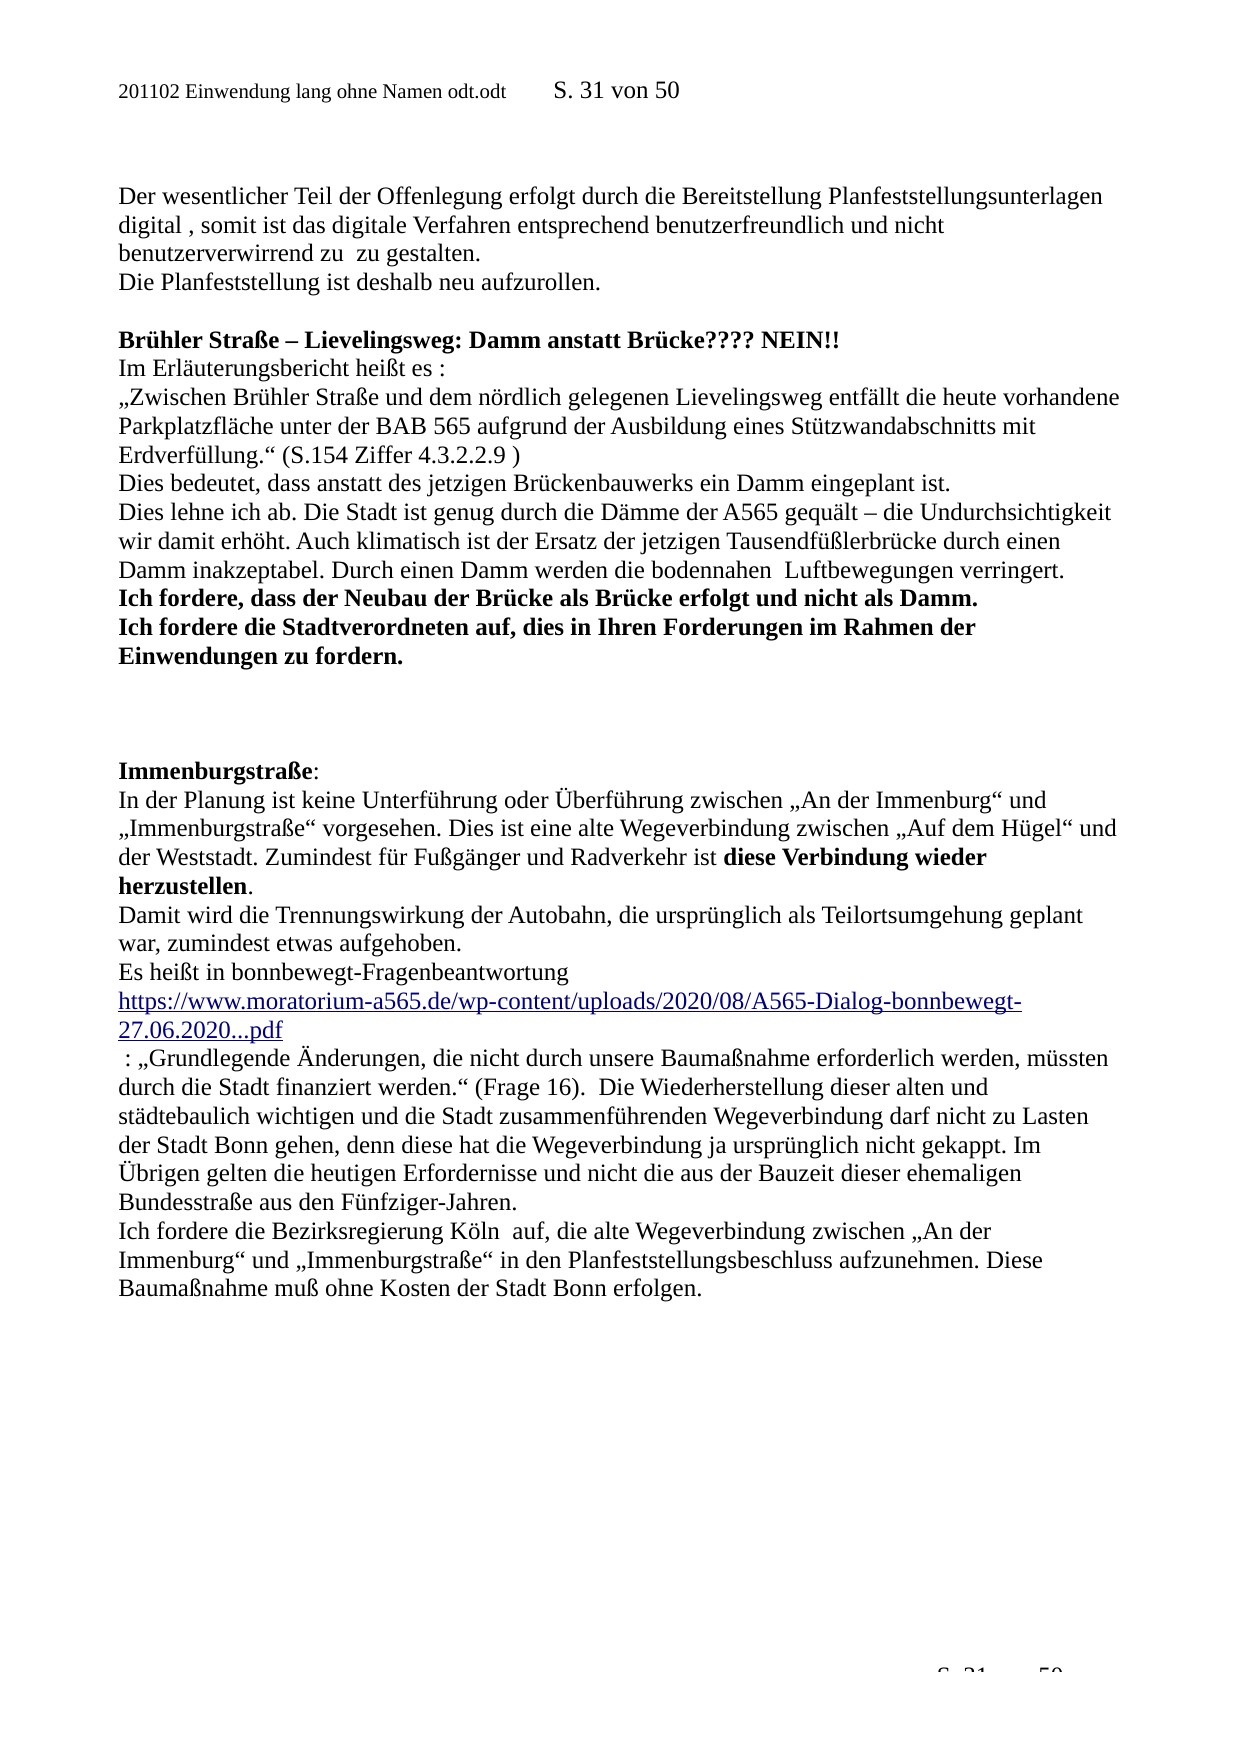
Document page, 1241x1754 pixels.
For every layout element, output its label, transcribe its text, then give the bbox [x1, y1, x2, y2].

text Es heißt in bonnbewegt-Fragenbeantwortung https://www.moratorium-a565.de/wp-content/uploads/2020/08/A565-Dialog-bonnbewegt-27.06.2020...pdf [118, 957, 1122, 1043]
text : „Grundlegende Änderungen, die nicht durch unsere Baumaßnahme erforderlich werden, müssten durch die Stadt finanziert werden.“ (Frage 16). Die Wiederherstellung dieser alten und städtebaulich wichtigen und die Stadt zusammenführenden Wegeverbindung darf nicht zu Lasten der Stadt Bonn gehen, denn diese hat die Wegeverbindung ja ursprünglich nicht gekappt. Im Übrigen gelten die heutigen Erfordernisse und nicht die aus der Bauzeit dieser ehemaligen Bundesstraße aus den Fünfziger-Jahren. [118, 1043, 1122, 1216]
text Dies bedeutet, dass anstatt des jetzigen Brückenbauwerks ein Damm eingeplant ist. [118, 468, 1122, 497]
text Dies lehne ich ab. Die Stadt ist genug durch die Dämme der A565 gequält – die Undurchsichtigkeit wir damit erhöht. Auch klimatisch ist der Ersatz der jetzigen Tausendfüßlerbrücke durch einen Damm inakzeptabel. Durch einen Damm werden die bodennahen Luftbewegungen verringert. Ich fordere, dass der Neubau der Brücke als Brücke erfolgt und nicht als Damm. Ich fordere die Stadtverordneten auf, dies in Ihren Forderungen im Rahmen der Einwendungen zu fordern. [118, 497, 1122, 670]
text „Zwischen Brühler Straße und dem nördlich gelegenen Lievelingsweg entfällt die heute vorhandene Parkplatzfläche unter der BAB 565 aufgrund der Ausbildung eines Stützwandabschnitts mit Erdverfüllung.“ (S.154 Ziffer 4.3.2.2.9 ) [118, 382, 1122, 468]
text Immenburgstraße: [118, 756, 1122, 785]
text In der Planung ist keine Unterführung oder Überführung zwischen „An der Immenburg“ und „Immenburgstraße“ vorgesehen. Dies ist eine alte Wegeverbindung zwischen „Auf dem Hügel“ und der Weststadt. Zumindest für Fußgänger und Radverkehr ist diese Verbindung wieder herzustellen. Damit wird die Trennungswirkung der Autobahn, die ursprünglich als Teilortsumgehung geplant war, zumindest etwas aufgehoben. [118, 785, 1122, 957]
text Ich fordere die Bezirksregierung Köln auf, die alte Wegeverbindung zwischen „An der Immenburg“ und „Immenburgstraße“ in den Planfeststellungsbeschluss aufzunehmen. Diese Baumaßnahme muß ohne Kosten der Stadt Bonn erfolgen. [118, 1216, 1122, 1302]
text Der wesentlicher Teil der Offenlegung erfolgt durch die Bereitstellung Planfeststellungsunterlagen digital , somit ist das digitale Verfahren entsprechend benutzerfreundlich und nicht benutzerverwirrend zu zu gestalten. Die Planfeststellung ist deshalb neu aufzurollen. [118, 181, 1122, 296]
text Brühler Straße – Lievelingsweg: Damm anstatt Brücke???? NEIN!! Im Erläuterungsbericht heißt es : [118, 325, 1122, 382]
